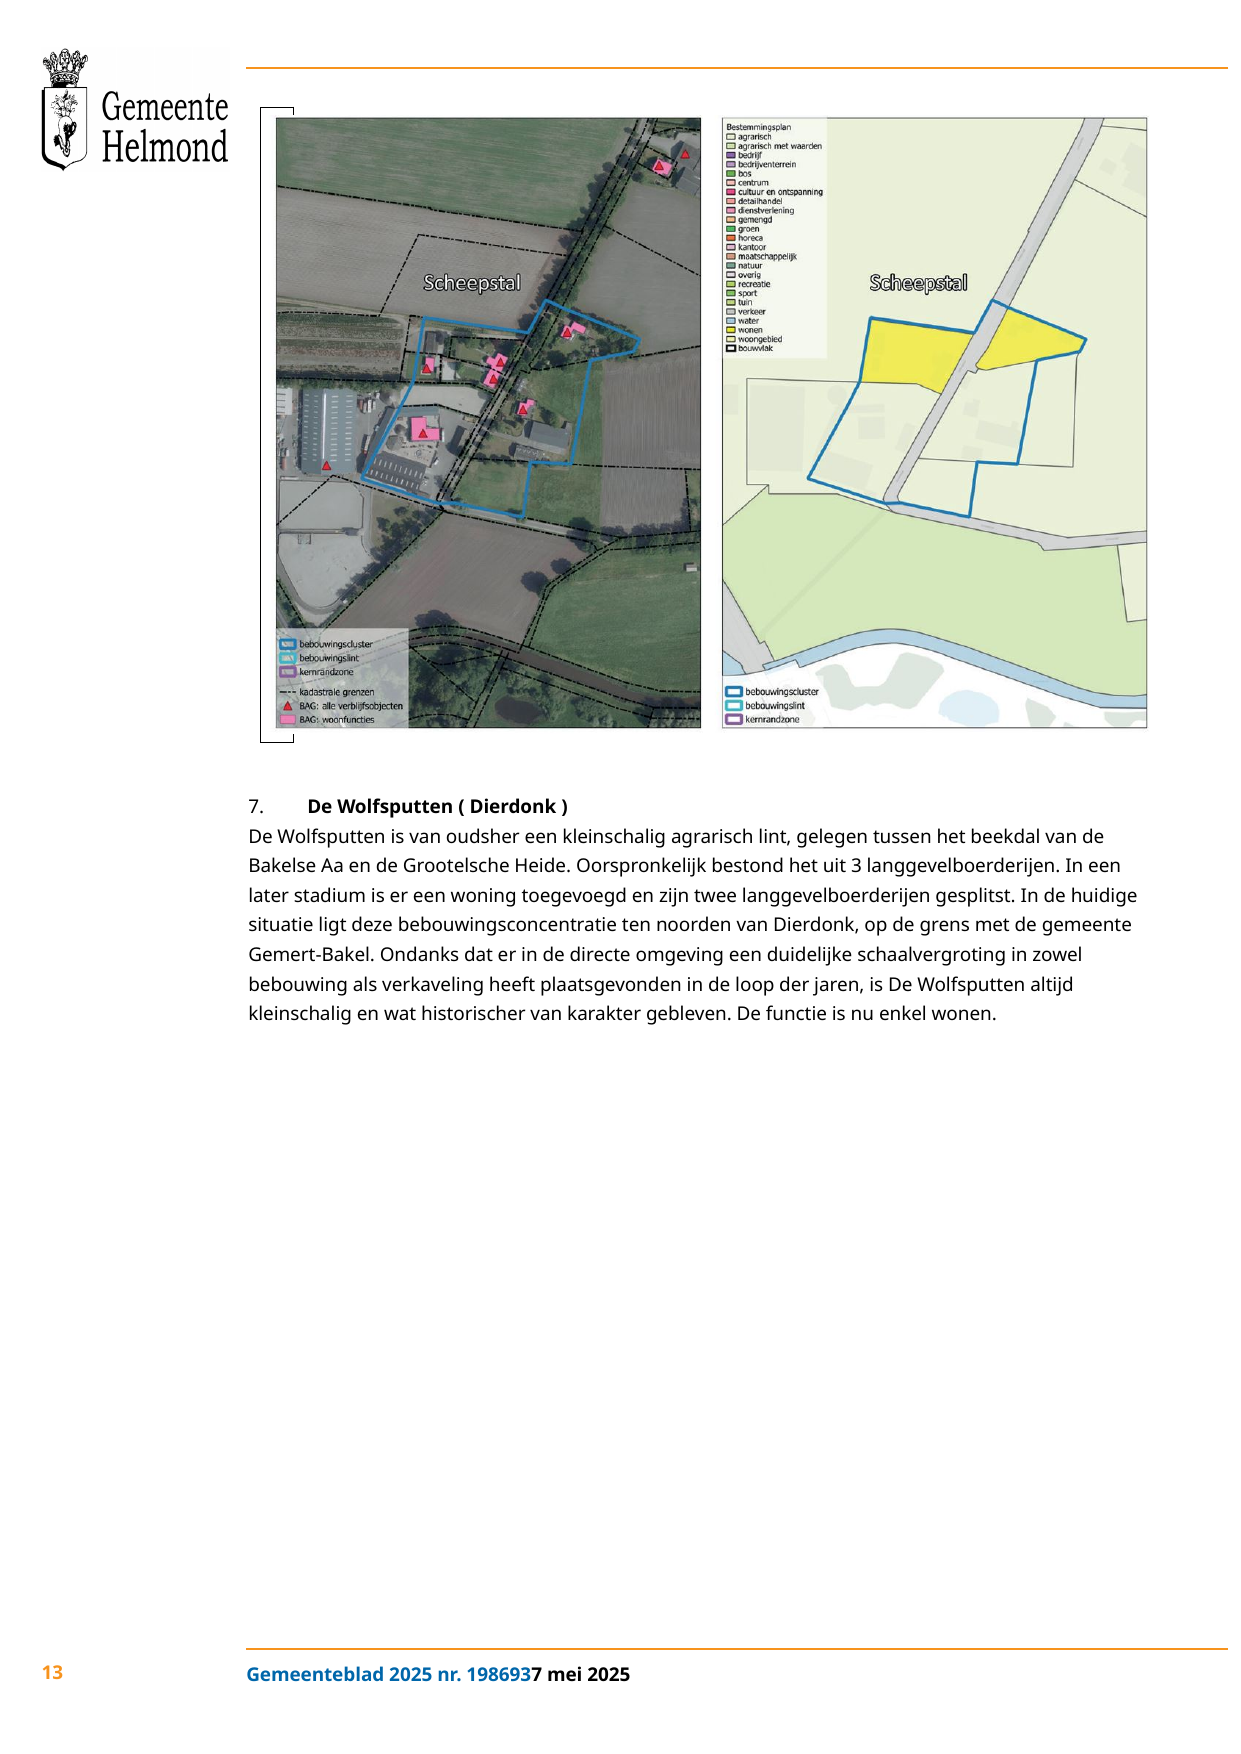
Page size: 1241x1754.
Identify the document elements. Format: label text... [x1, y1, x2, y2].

list De Wolfsputten ( Dierdonk ) [248, 793, 1152, 819]
picture [41, 47, 231, 172]
text De Wolfsputten is van oudsher een kleinschalig agrarisch lint, gelegen tussen het beekdal van de Bakelse Aa en de Grootelsche Heide. Oorspronkelijk bestond het uit 3 langgevelboerderijen. In een later stadium is er een woning toegevoegd en zijn twee langgevelboerderijen gesplitst. In de huidige situatie ligt deze bebouwingsconcentratie ten noorden van Dierdonk, op de grens met de gemeente Gemert-Bakel. Ondanks dat er in de directe omgeving een duidelijke schaalvergroting in zowel bebouwing als verkaveling heeft plaatsgevonden in de loop der jaren, is De Wolfsputten altijd kleinschalig en wat historischer van karakter gebleven. De functie is nu enkel wonen. [248, 823, 1152, 1026]
picture [268, 115, 1155, 734]
